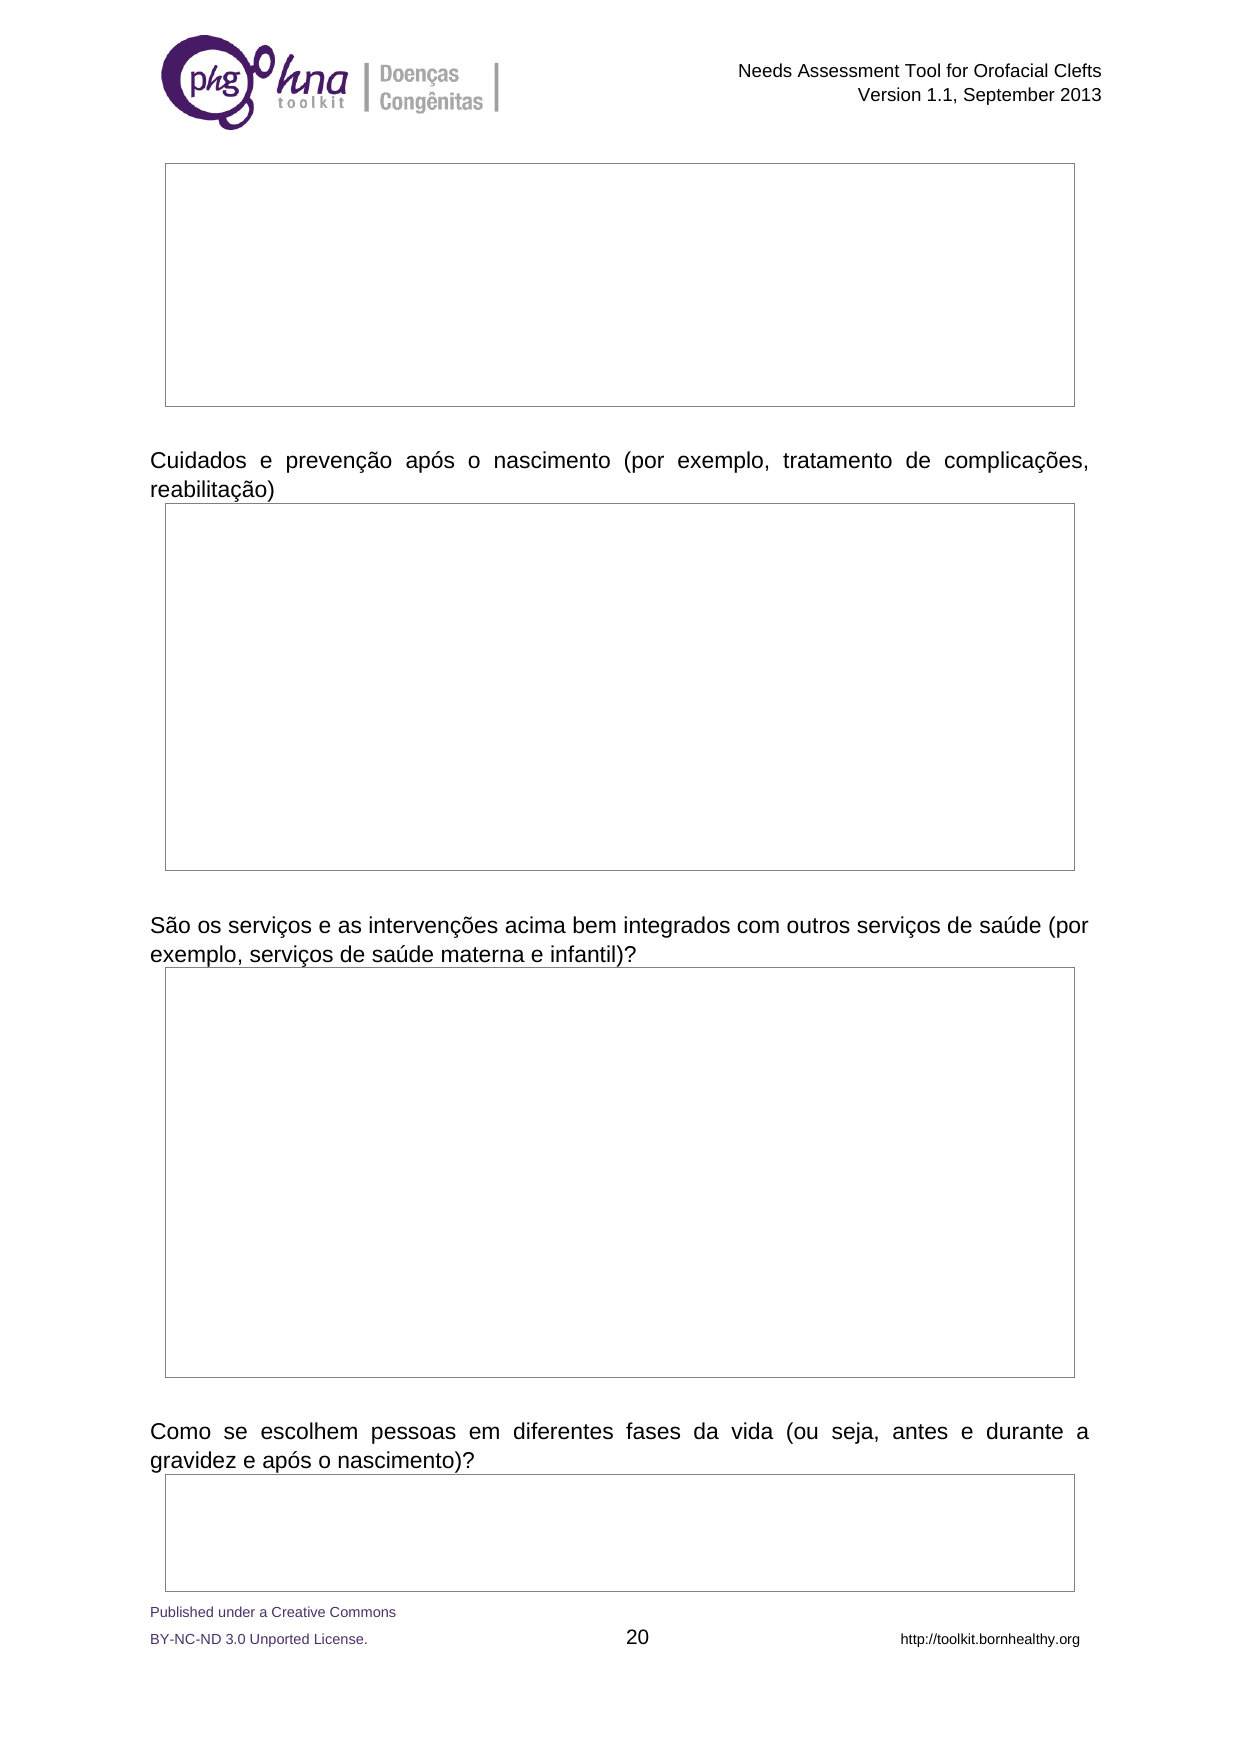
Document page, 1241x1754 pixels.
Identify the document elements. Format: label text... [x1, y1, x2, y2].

subtitle Cuidados e prevenção após o nascimento (por exemplo, tratamento de complicações, reabilitação) [150, 444, 1090, 503]
subtitle Como se escolhem pessoas em diferentes fases da vida (ou seja, antes e durante a gravidez e após o nascimento)? [150, 1415, 1090, 1473]
subtitle São os serviços e as intervenções acima bem integrados com outros serviços de saúde (por exemplo, serviços de saúde materna e infantil)? [150, 909, 1090, 967]
